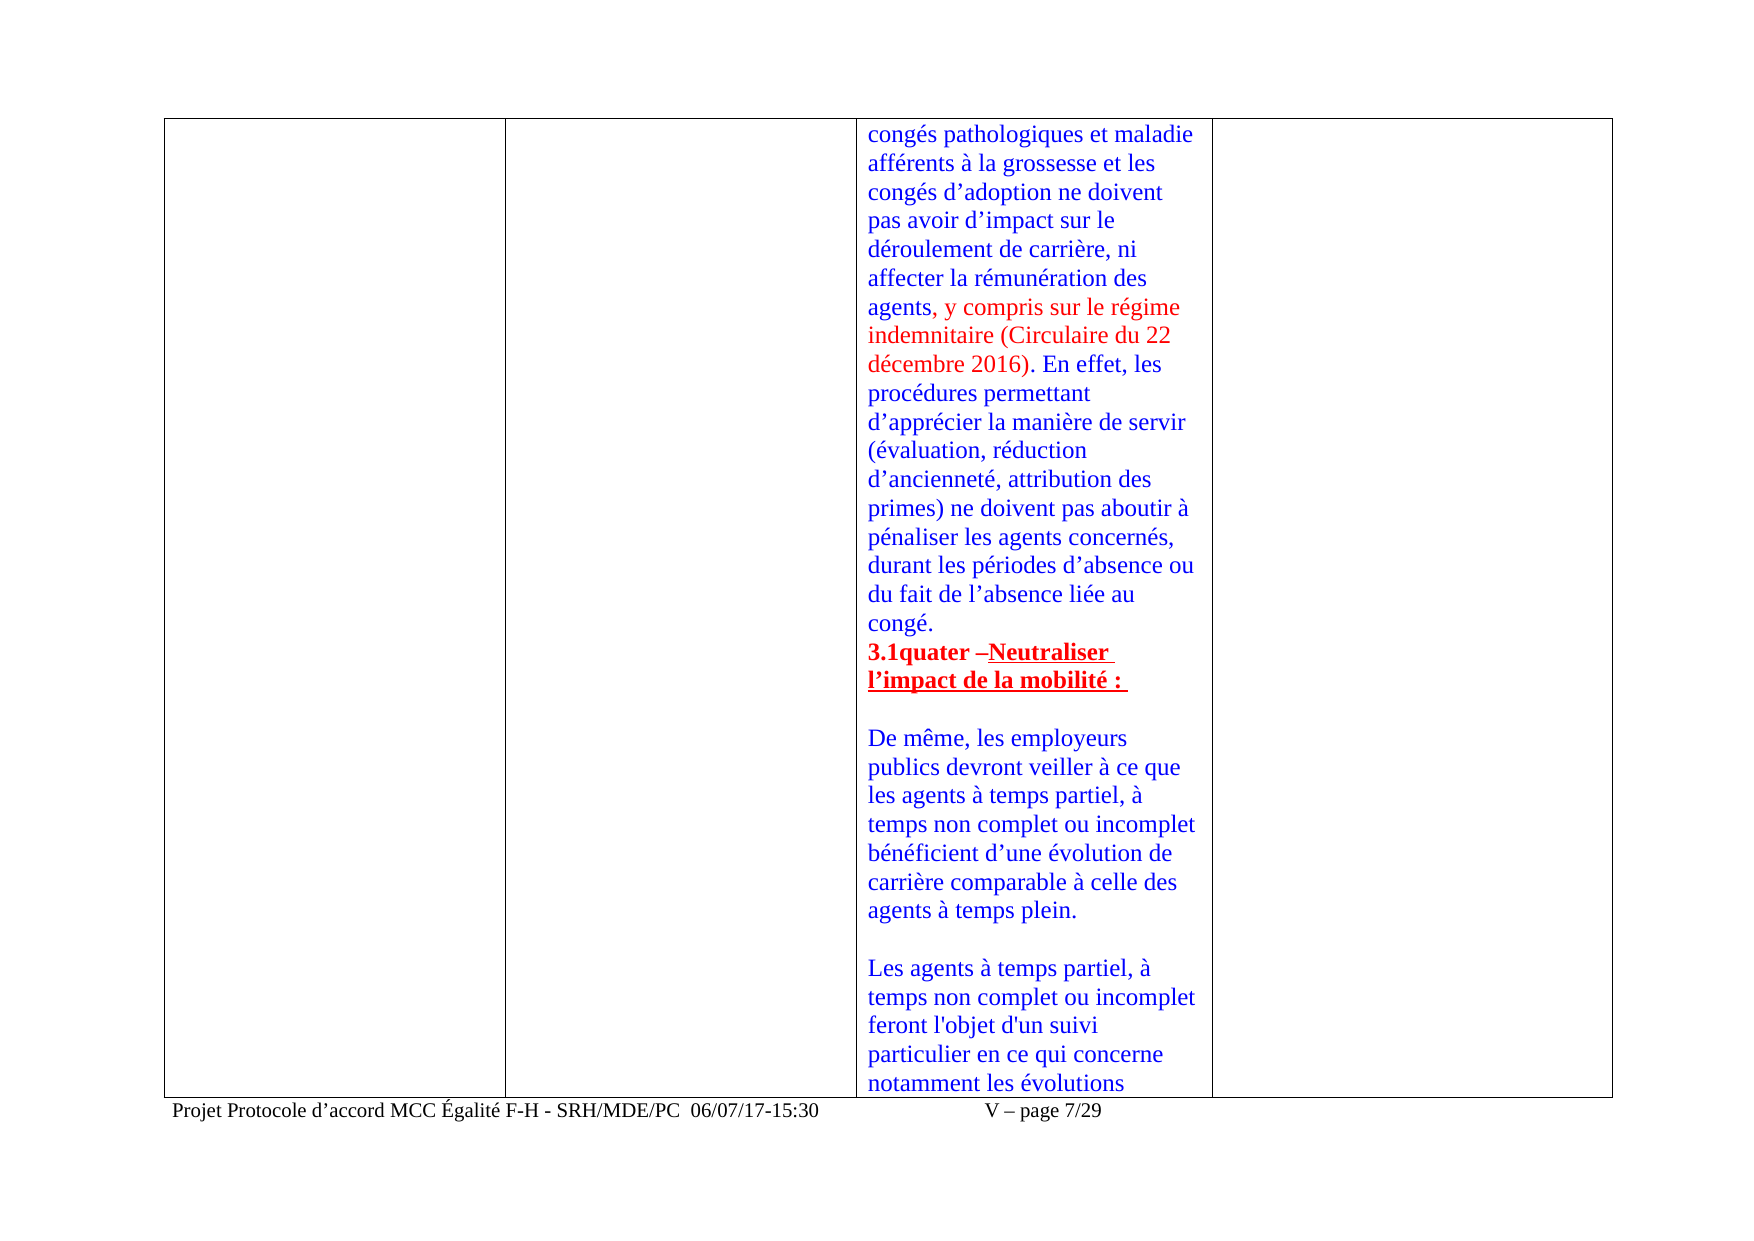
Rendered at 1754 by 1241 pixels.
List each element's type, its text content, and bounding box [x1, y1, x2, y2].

table_cell [165, 119, 505, 1097]
table_cell [1213, 119, 1612, 1097]
table_cell [506, 119, 856, 1097]
table_cell congés pathologiques et maladie afférents à la grossesse et les congés d’adoption ne doivent pas avoir d’impact sur le déroulement de carrière, ni affecter la rémunération des agents, y compris sur le régime indemnitaire (Circulaire du 22 décembre 2016). En effet, les procédures permettant d’apprécier la manière de servir (évaluation, réduction d’ancienneté, attribution des primes) ne doivent pas aboutir à pénaliser les agents concernés, durant les périodes d’absence ou du fait de l’absence liée au congé. 3.1quater –Neutraliser l’impact de la mobilité : De même, les employeurs publics devront veiller à ce que les agents à temps partiel, à temps non complet ou incomplet bénéficient d’une évolution de carrière comparable à celle des agents à temps plein. Les agents à temps partiel, à temps non complet ou incomplet feront l'objet d'un suivi particulier en ce qui concerne notamment les évolutions [857, 119, 1212, 1097]
